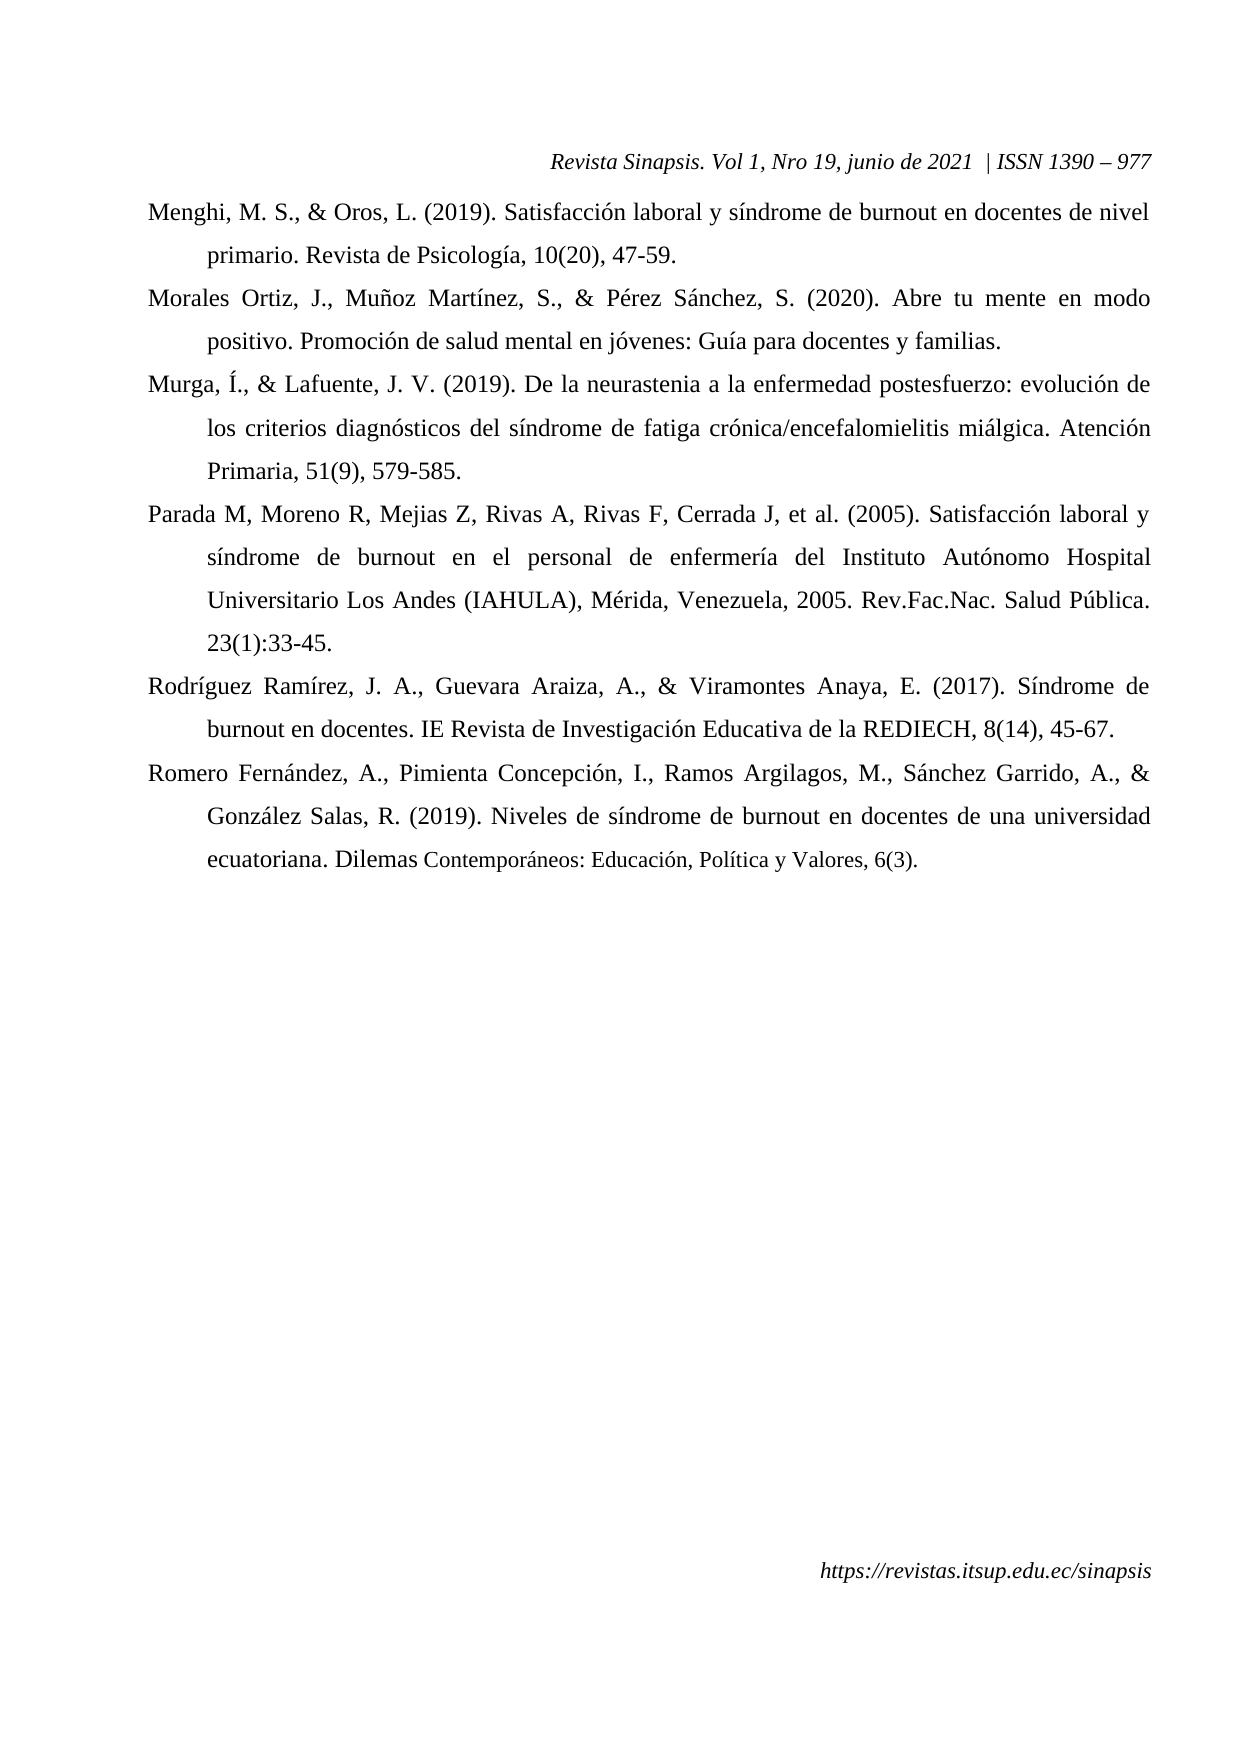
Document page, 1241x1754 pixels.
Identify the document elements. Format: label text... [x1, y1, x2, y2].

text Romero Fernández, A., Pimienta Concepción, I., Ramos Argilagos, M., Sánchez Garrido, A., & González Salas, R. (2019). Niveles de síndrome de burnout en docentes de una universidad ecuatoriana. Dilemas Contemporáneos: Educación, Política y Valores, 6(3). [148, 758, 1152, 873]
text Menghi, M. S., & Oros, L. (2019). Satisfacción laboral y síndrome de burnout en docentes de nivel primario. Revista de Psicología, 10(20), 47-59. [148, 197, 1152, 269]
text Parada M, Moreno R, Mejias Z, Rivas A, Rivas F, Cerrada J, et al. (2005). Satisfacción laboral y síndrome de burnout en el personal de enfermería del Instituto Autónomo Hospital Universitario Los Andes (IAHULA), Mérida, Venezuela, 2005. Rev.Fac.Nac. Salud Pública. 23(1):33-45. [148, 499, 1152, 657]
text Morales Ortiz, J., Muñoz Martínez, S., & Pérez Sánchez, S. (2020). Abre tu mente en modo positivo. Promoción de salud mental en jóvenes: Guía para docentes y familias. [148, 283, 1152, 355]
text Rodríguez Ramírez, J. A., Guevara Araiza, A., & Viramontes Anaya, E. (2017). Síndrome de burnout en docentes. IE Revista de Investigación Educativa de la REDIECH, 8(14), 45-67. [148, 671, 1152, 743]
text Murga, Í., & Lafuente, J. V. (2019). De la neurastenia a la enfermedad postesfuerzo: evolución de los criterios diagnósticos del síndrome de fatiga crónica/encefalomielitis miálgica. Atención Primaria, 51(9), 579-585. [148, 369, 1152, 484]
